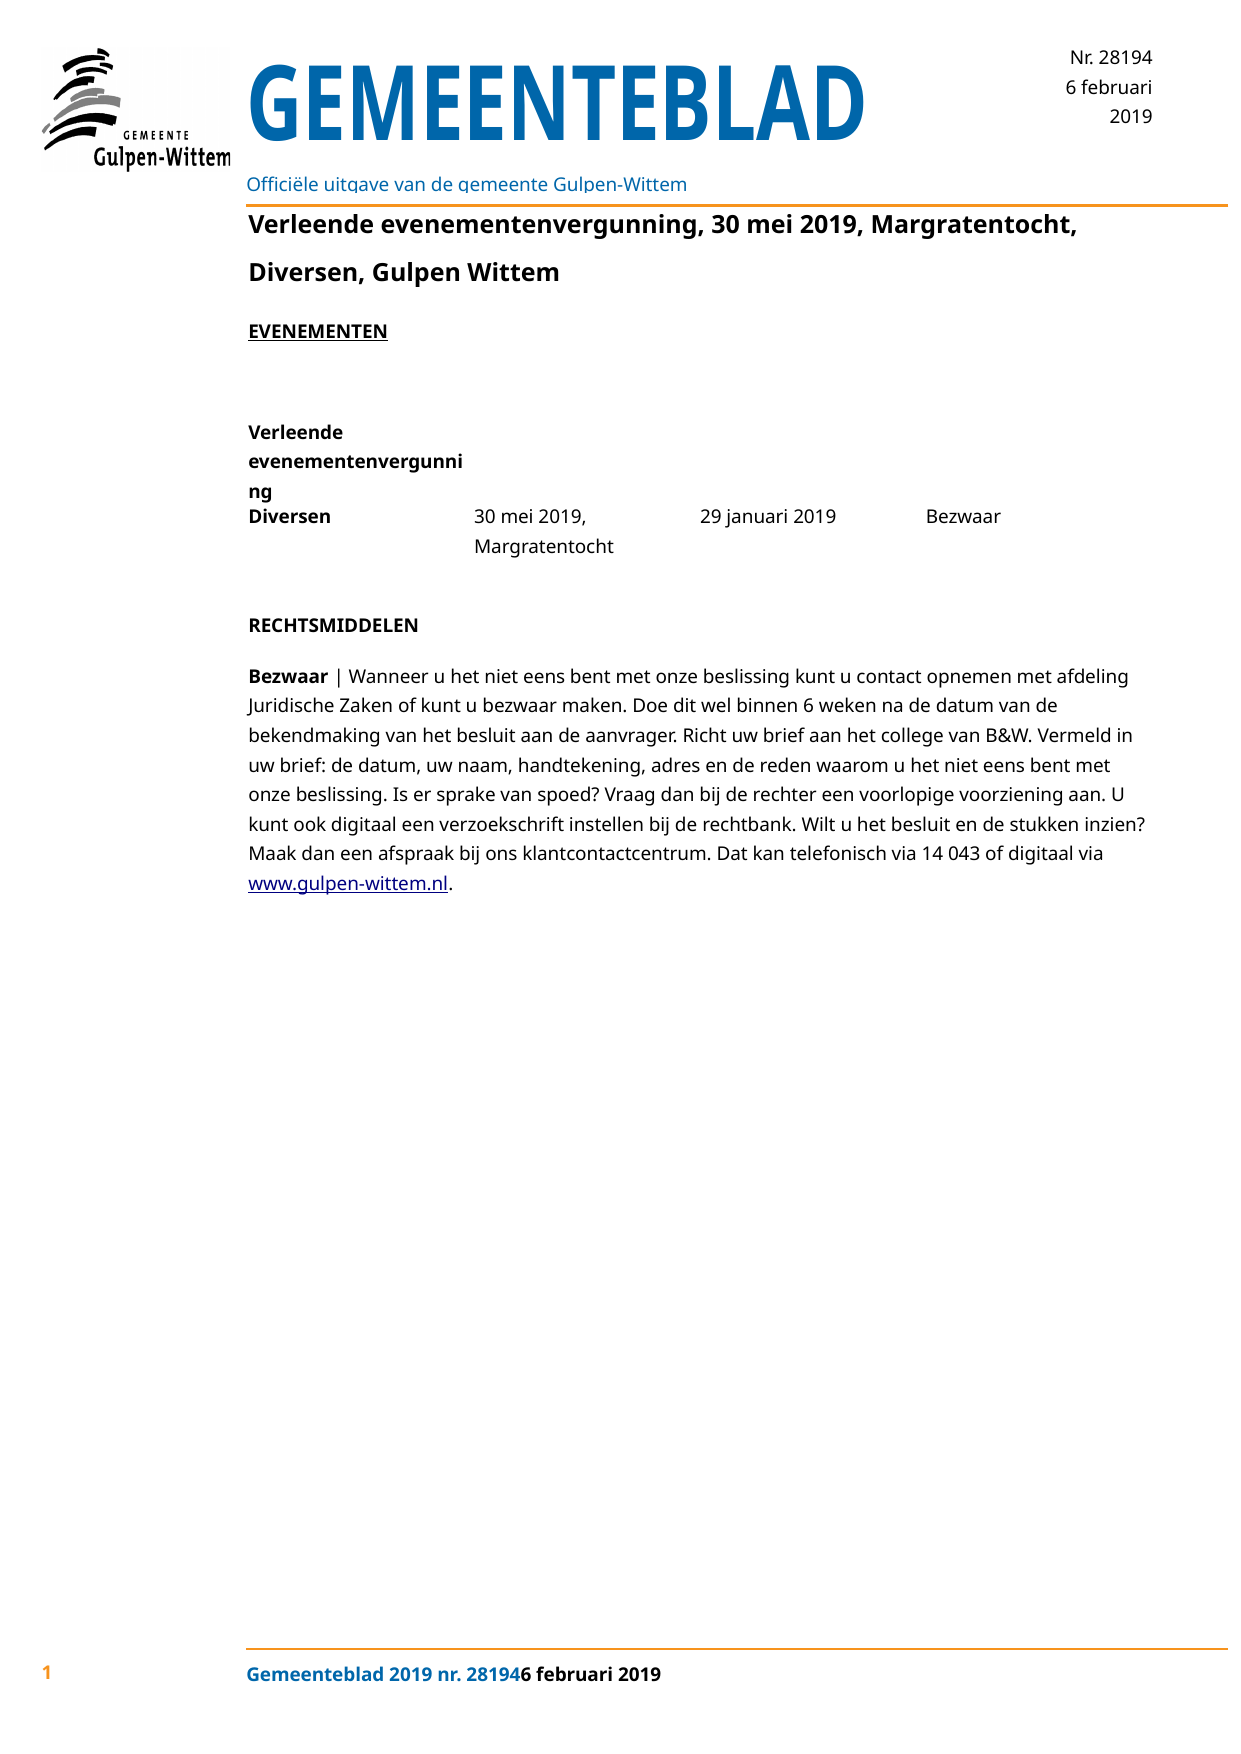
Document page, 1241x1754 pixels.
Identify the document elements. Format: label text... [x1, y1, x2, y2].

table_header Verleende evenementenvergunning [248, 419, 474, 504]
text RECHTSMIDDELEN [248, 613, 1152, 638]
table_cell Bezwaar [926, 504, 1152, 559]
table_header [700, 419, 926, 504]
table_header [926, 419, 1152, 504]
text Verleende evenementenvergunning, 30 mei 2019, Margratentocht, Diversen, Gulpen Wittem [248, 207, 1152, 288]
text Bezwaar | Wanneer u het niet eens bent met onze beslissing kunt u contact opnemen met afdeling Juridische Zaken of kunt u bezwaar maken. Doe dit wel binnen 6 weken na de datum van de bekendmaking van het besluit aan de aanvrager. Richt uw brief aan het college van B&W. Vermeld in uw brief: de datum, uw naam, handtekening, adres en de reden waarom u het niet eens bent met onze beslissing. Is er sprake van spoed? Vraag dan bij de rechter een voorlopige voorziening aan. U kunt ook digitaal een verzoekschrift instellen bij de rechtbank. Wilt u het besluit en de stukken inzien? Maak dan een afspraak bij ons klantcontactcentrum. Dat kan telefonisch via 14 043 of digitaal via www.gulpen-wittem.nl. [248, 663, 1152, 896]
table_cell 29 januari 2019 [700, 504, 926, 559]
table_cell 30 mei 2019, Margratentocht [474, 504, 700, 559]
table_header [474, 419, 700, 504]
table_cell Diversen [248, 504, 474, 559]
text EVENEMENTEN [248, 318, 1152, 344]
picture [41, 47, 231, 172]
